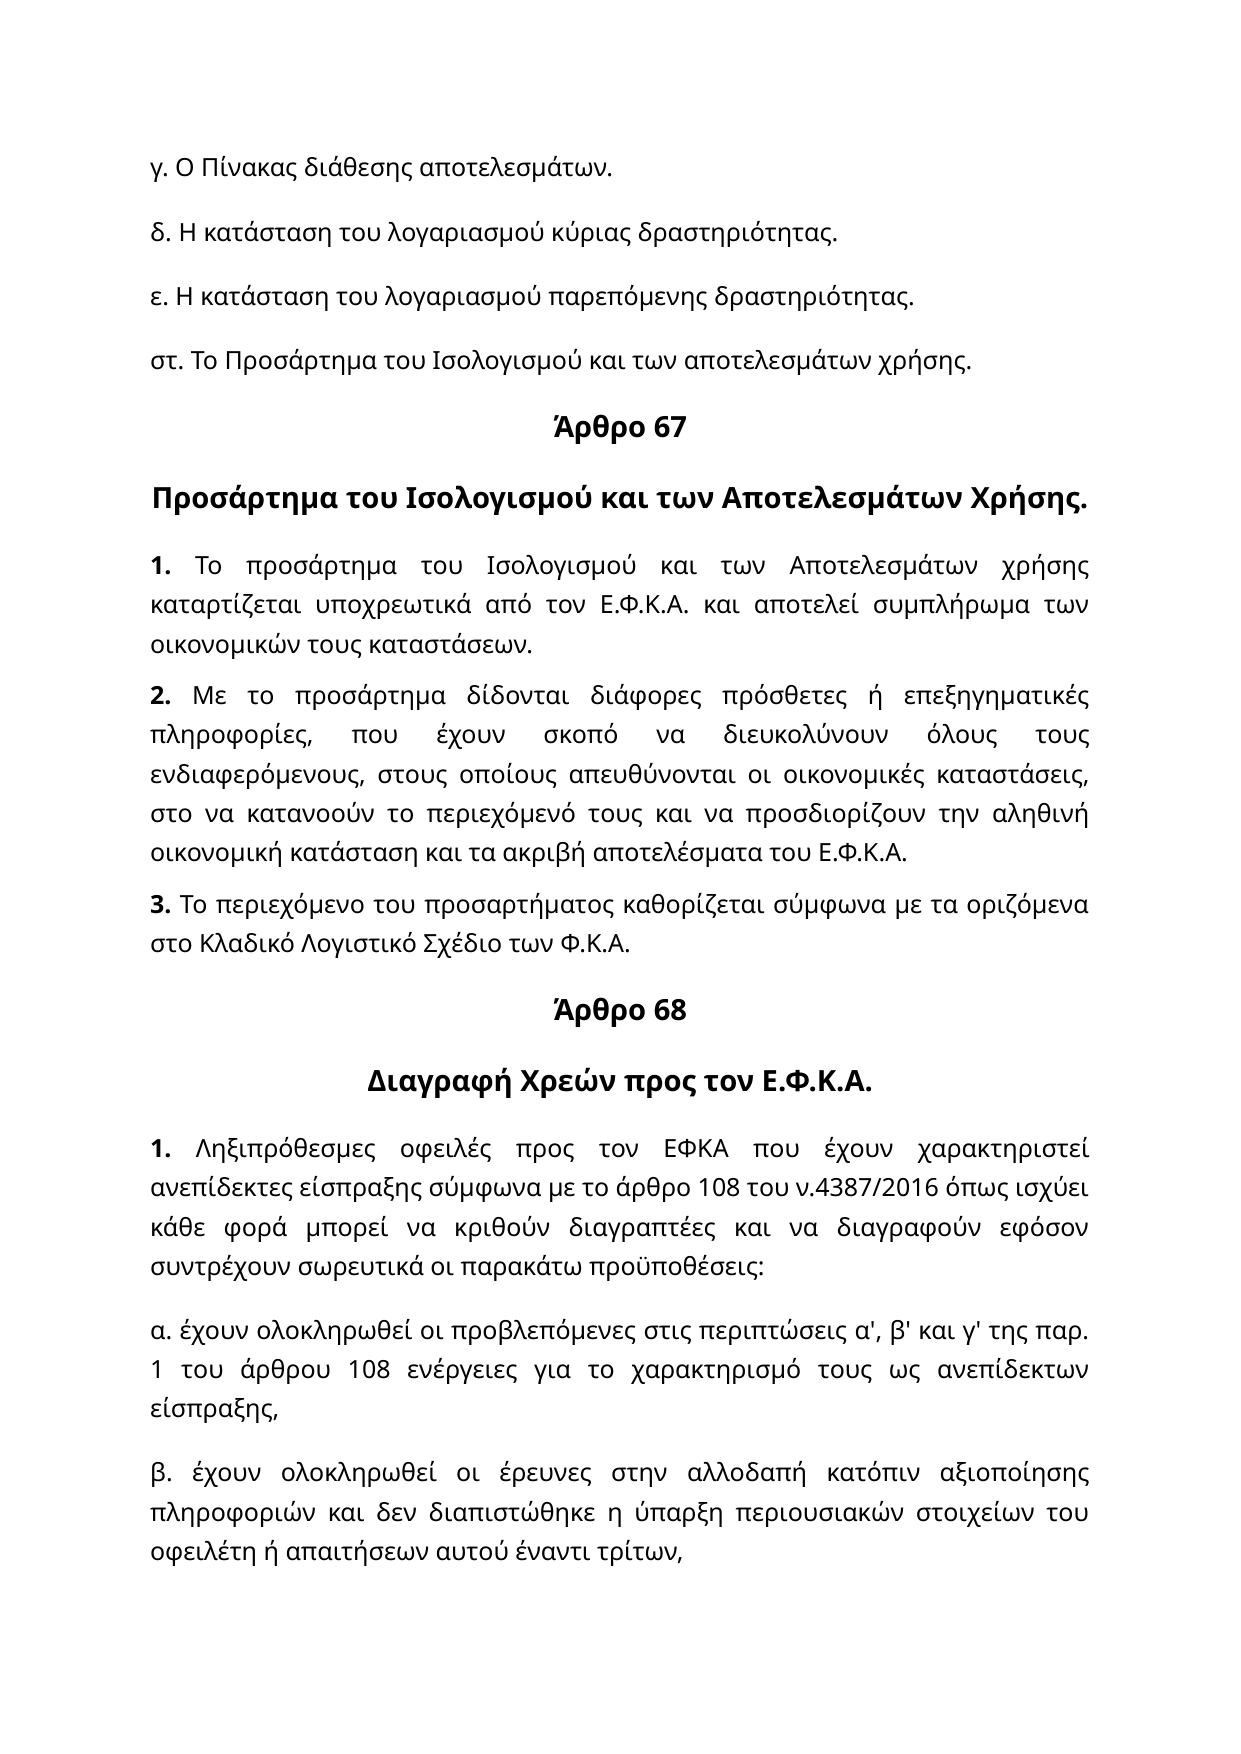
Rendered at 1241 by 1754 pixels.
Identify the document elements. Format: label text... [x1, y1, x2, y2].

text 3. Το περιεχόμενο του προσαρτήματος καθορίζεται σύμφωνα με τα οριζόμενα στο Κλαδικό Λογιστικό Σχέδιο των Φ.Κ.Α. [150, 886, 1090, 959]
text 1. Το προσάρτημα του Ισολογισμού και των Αποτελεσμάτων χρήσης καταρτίζεται υποχρεωτικά από τον Ε.Φ.Κ.Α. και αποτελεί συμπλήρωμα των οικονομικών τους καταστάσεων. [150, 548, 1090, 660]
text γ. Ο Πίνακας διάθεσης αποτελεσμάτων. [150, 150, 1090, 184]
text δ. Η κατάσταση του λογαριασμού κύριας δραστηριότητας. [150, 214, 1090, 248]
text β. έχουν ολοκληρωθεί οι έρευνες στην αλλοδαπή κατόπιν αξιοποίησης πληροφοριών και δεν διαπιστώθηκε η ύπαρξη περιουσιακών στοιχείων του οφειλέτη ή απαιτήσεων αυτού έναντι τρίτων, [150, 1455, 1090, 1567]
subtitle Διαγραφή Χρεών προς τον Ε.Φ.Κ.Α. [150, 1060, 1090, 1100]
text 2. Με το προσάρτημα δίδονται διάφορες πρόσθετες ή επεξηγηματικές πληροφορίες, που έχουν σκοπό να διευκολύνουν όλους τους ενδιαφερόμενους, στους οποίους απευθύνονται οι οικονομικές καταστάσεις, στο να κατανοούν το περιεχόμενό τους και να προσδιορίζουν την αληθινή οικονομική κατάσταση και τα ακριβή αποτελέσματα του Ε.Φ.Κ.Α. [150, 678, 1090, 869]
text 1. Ληξιπρόθεσμες οφειλές προς τον ΕΦΚΑ που έχουν χαρακτηριστεί ανεπίδεκτες είσπραξης σύμφωνα με το άρθρο 108 του ν.4387/2016 όπως ισχύει κάθε φορά μπορεί να κριθούν διαγραπτέες και να διαγραφούν εφόσον συντρέχουν σωρευτικά οι παρακάτω προϋποθέσεις: [150, 1131, 1090, 1282]
subtitle Άρθρο 67 [150, 407, 1090, 446]
subtitle Προσάρτημα του Ισολογισμού και των Αποτελεσμάτων Χρήσης. [150, 477, 1090, 517]
text στ. Το Προσάρτημα του Ισολογισμού και των αποτελεσμάτων χρήσης. [150, 342, 1090, 377]
text α. έχουν ολοκληρωθεί οι προβλεπόμενες στις περιπτώσεις α', β' και γ' της παρ. 1 του άρθρου 108 ενέργειες για το χαρακτηρισμό τους ως ανεπίδεκτων είσπραξης, [150, 1312, 1090, 1425]
subtitle Άρθρο 68 [150, 989, 1090, 1029]
text ε. Η κατάσταση του λογαριασμού παρεπόμενης δραστηριότητας. [150, 278, 1090, 312]
